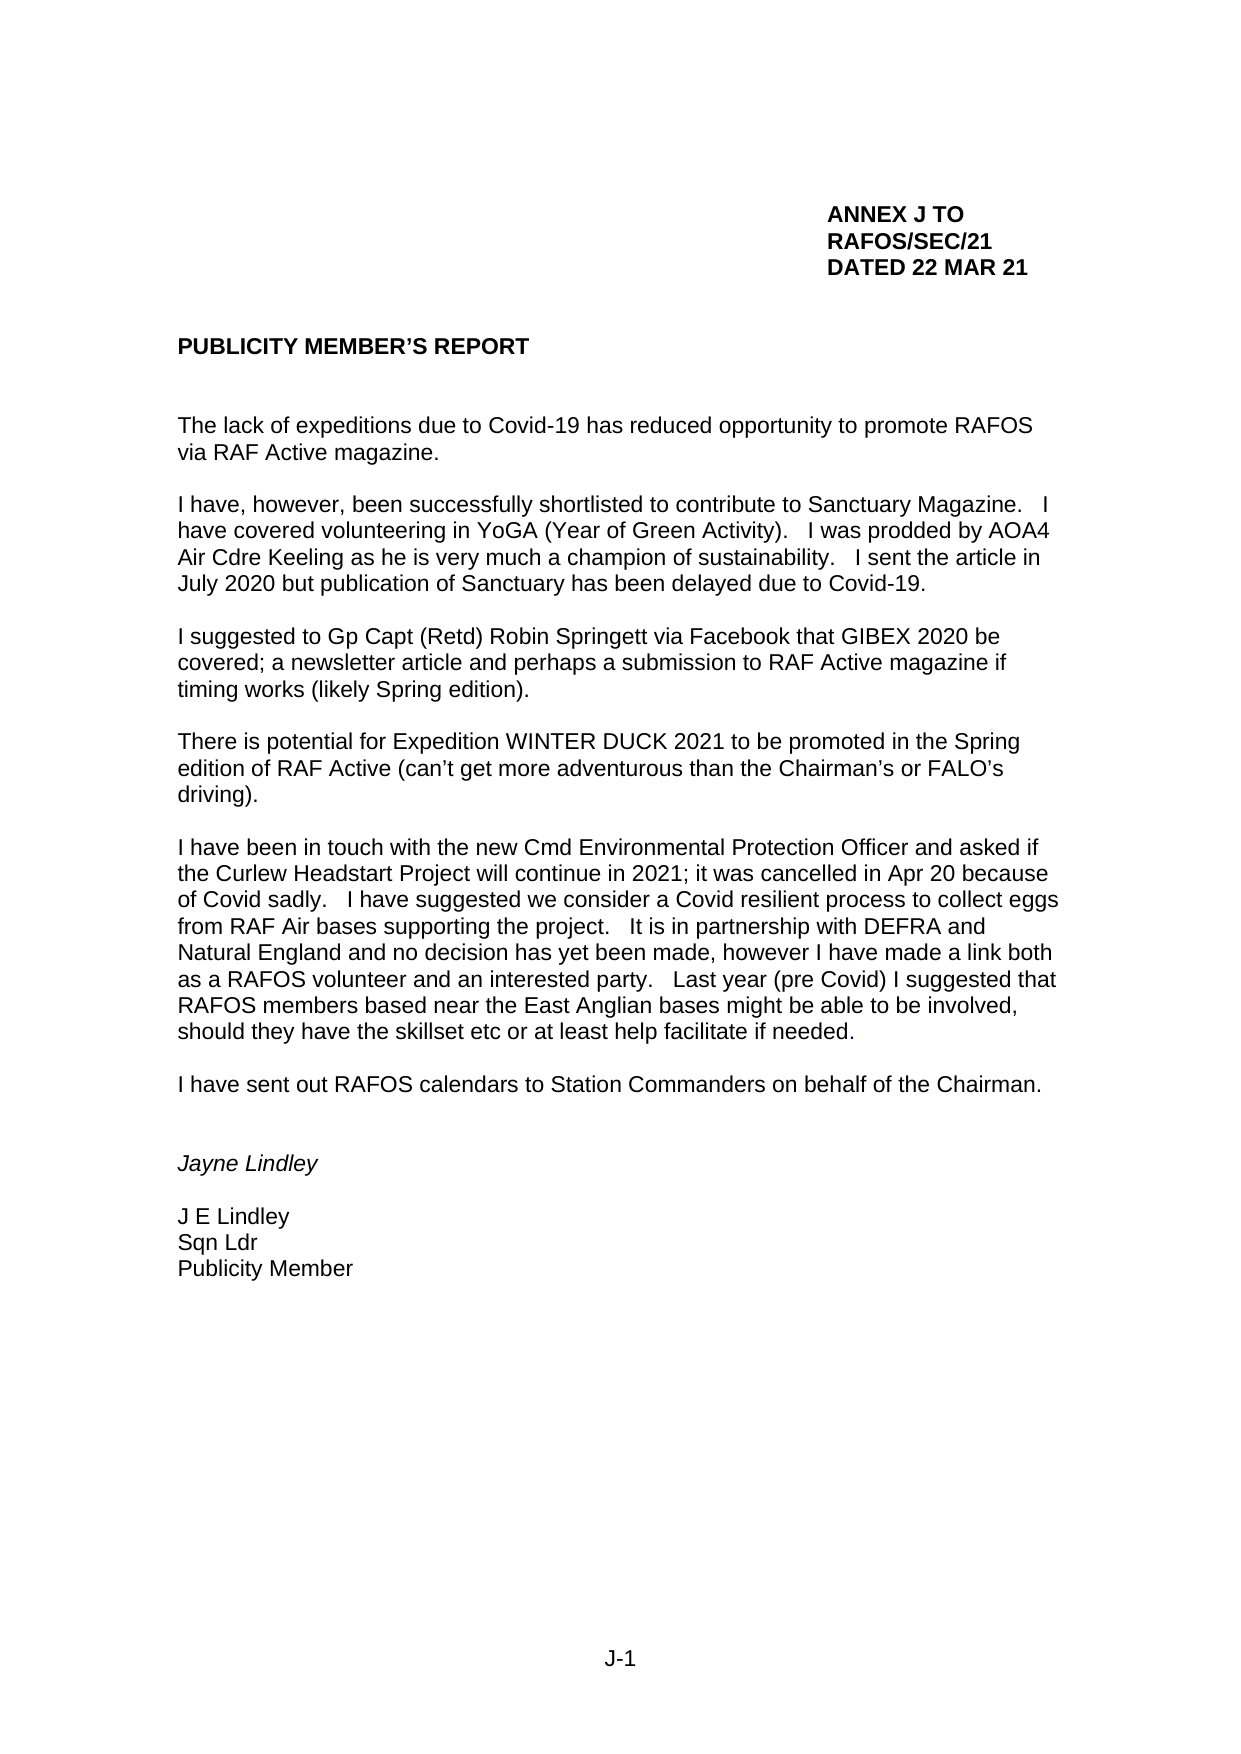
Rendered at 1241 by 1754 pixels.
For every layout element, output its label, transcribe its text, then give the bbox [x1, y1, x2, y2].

text J E Lindley [177, 1203, 1063, 1229]
text The lack of expeditions due to Covid-19 has reduced opportunity to promote RAFOS via RAF Active magazine. [177, 412, 1063, 465]
text I have sent out RAFOS calendars to Station Commanders on behalf of the Chairman. [177, 1071, 1063, 1097]
text RAFOS/SEC/21 [177, 228, 1063, 254]
text I have, however, been successfully shortlisted to contribute to Sanctuary Magazine. I have covered volunteering in YoGA (Year of Green Activity). I was prodded by AOA4 Air Cdre Keeling as he is very much a champion of sustainability. I sent the article in July 2020 but publication of Sanctuary has been delayed due to Covid-19. [177, 491, 1063, 597]
text ANNEX J TO [177, 201, 1063, 228]
text DATED 22 MAR 21 [177, 254, 1063, 280]
text Publicity Member [177, 1255, 1063, 1282]
text There is potential for Expedition WINTER DUCK 2021 to be promoted in the Spring edition of RAF Active (can’t get more adventurous than the Chairman’s or FALO’s driving). [177, 728, 1063, 807]
text Jayne Lindley [177, 1150, 1063, 1176]
text I suggested to Gp Capt (Retd) Robin Springett via Facebook that GIBEX 2020 be covered; a newsletter article and perhaps a submission to RAF Active magazine if timing works (likely Spring edition). [177, 623, 1063, 702]
text PUBLICITY MEMBER’S REPORT [177, 333, 1063, 359]
text I have been in touch with the new Cmd Environmental Protection Officer and asked if the Curlew Headstart Project will continue in 2021; it was cancelled in Apr 20 because of Covid sadly. I have suggested we consider a Covid resilient process to collect eggs from RAF Air bases supporting the project. It is in partnership with DEFRA and Natural England and no decision has yet been made, however I have made a link both as a RAFOS volunteer and an interested party. Last year (pre Covid) I suggested that RAFOS members based near the East Anglian bases might be able to be involved, should they have the skillset etc or at least help facilitate if needed. [177, 834, 1063, 1044]
text Sqn Ldr [177, 1229, 1063, 1255]
